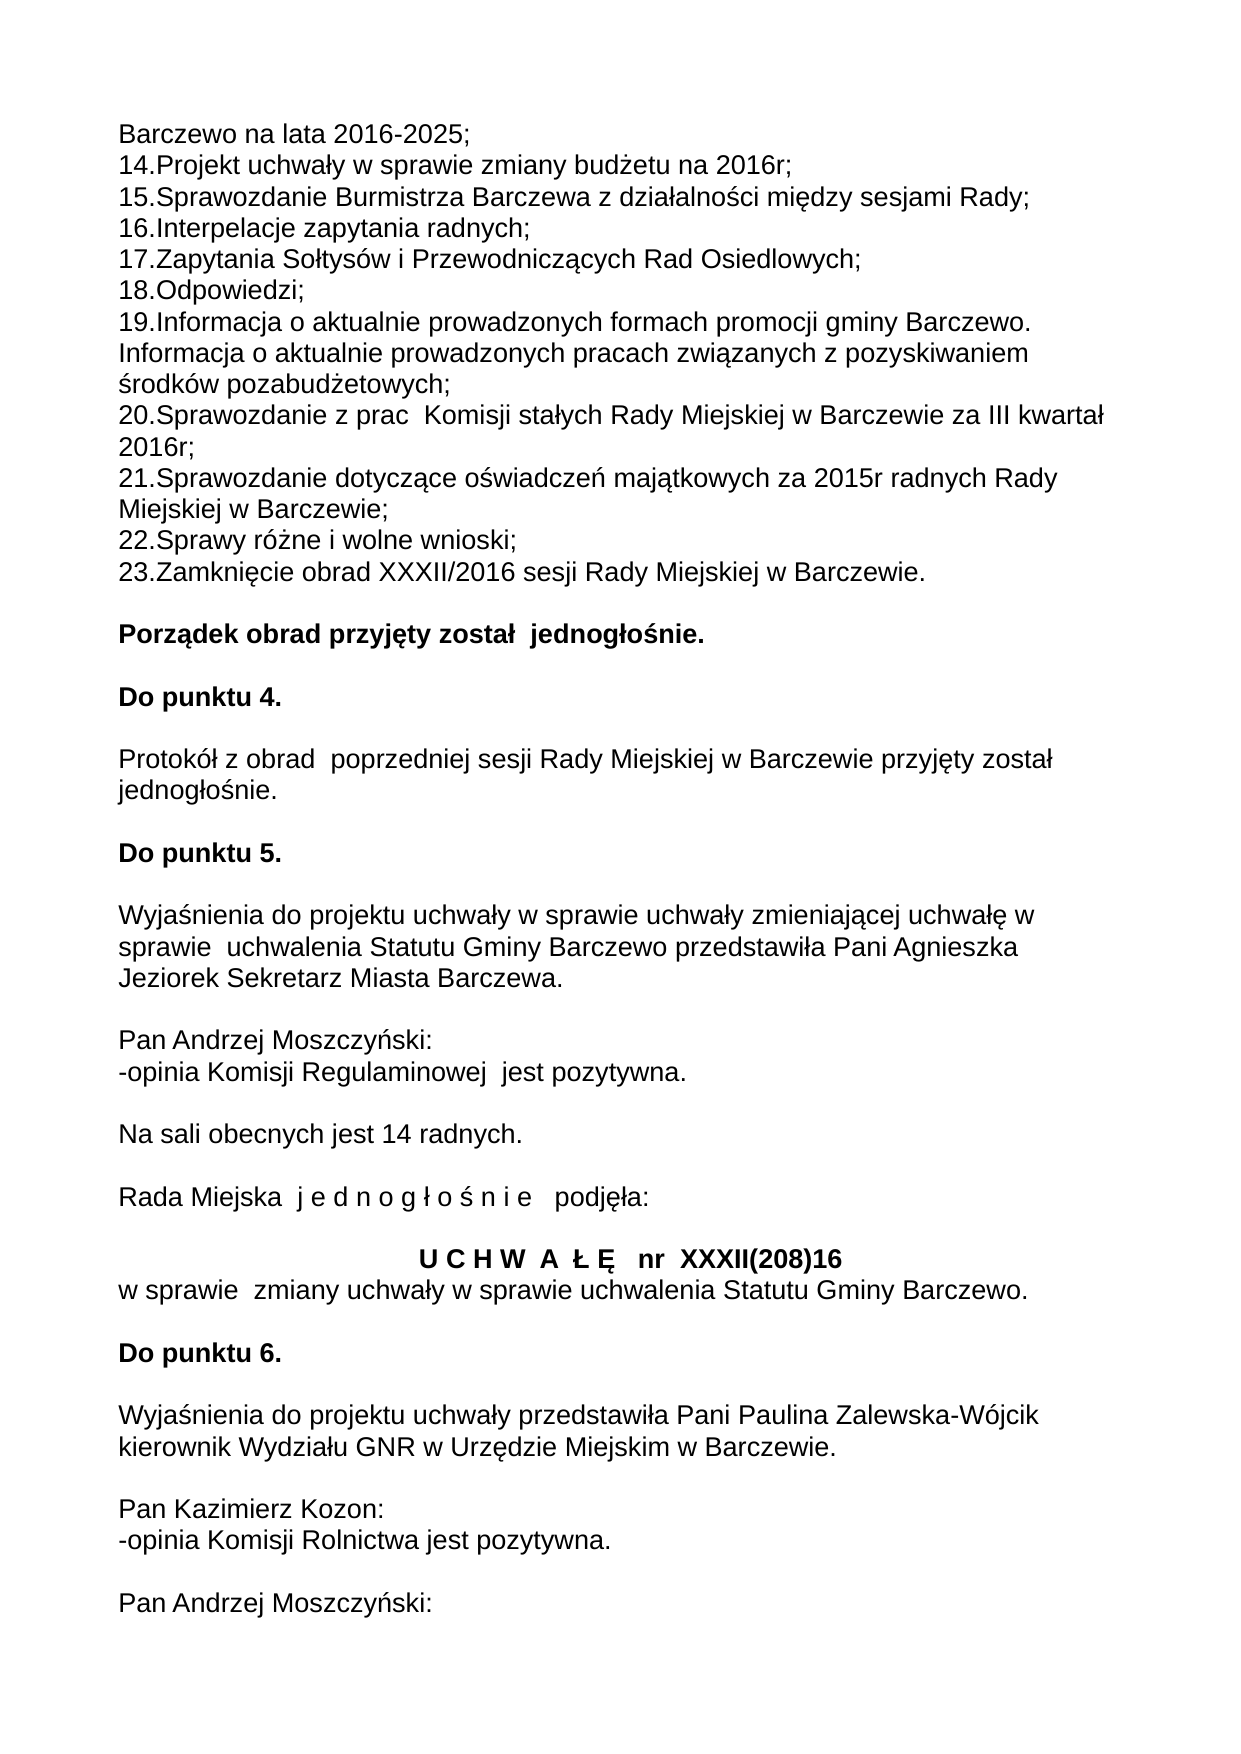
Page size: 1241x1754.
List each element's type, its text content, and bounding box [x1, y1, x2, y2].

text Wyjaśnienia do projektu uchwały w sprawie uchwały zmieniającej uchwałę w sprawie uchwalenia Statutu Gminy Barczewo przedstawiła Pani Agnieszka Jeziorek Sekretarz Miasta Barczewa. [118, 899, 1122, 993]
text 15.Sprawozdanie Burmistrza Barczewa z działalności między sesjami Rady; [118, 181, 1122, 212]
text 23.Zamknięcie obrad XXXII/2016 sesji Rady Miejskiej w Barczewie. [118, 556, 1122, 587]
text Barczewo na lata 2016-2025; [118, 118, 1122, 149]
text Do punktu 6. [118, 1337, 1122, 1368]
text Wyjaśnienia do projektu uchwały przedstawiła Pani Paulina Zalewska-Wójcik [118, 1399, 1122, 1431]
text Pan Andrzej Moszczyński: [118, 1587, 1122, 1618]
text Porządek obrad przyjęty został jednogłośnie. [118, 618, 1122, 649]
text 21.Sprawozdanie dotyczące oświadczeń majątkowych za 2015r radnych Rady Miejskiej w Barczewie; [118, 462, 1122, 524]
text 17.Zapytania Sołtysów i Przewodniczących Rad Osiedlowych; [118, 243, 1122, 274]
text Rada Miejska j e d n o g ł o ś n i e podjęła: [118, 1181, 1122, 1212]
text Pan Kazimierz Kozon: [118, 1493, 1122, 1524]
text 14.Projekt uchwały w sprawie zmiany budżetu na 2016r; [118, 149, 1122, 181]
text Informacja o aktualnie prowadzonych pracach związanych z pozyskiwaniem środków pozabudżetowych; [118, 337, 1122, 399]
text U C H W A Ł Ę nr XXXII(208)16 [118, 1243, 1122, 1274]
text w sprawie zmiany uchwały w sprawie uchwalenia Statutu Gminy Barczewo. [118, 1274, 1122, 1306]
text 19.Informacja o aktualnie prowadzonych formach promocji gminy Barczewo. [118, 306, 1122, 337]
text Do punktu 4. [118, 681, 1122, 712]
text 22.Sprawy różne i wolne wnioski; [118, 524, 1122, 556]
text Na sali obecnych jest 14 radnych. [118, 1118, 1122, 1149]
text 20.Sprawozdanie z prac Komisji stałych Rady Miejskiej w Barczewie za III kwartał [118, 399, 1122, 431]
text Do punktu 5. [118, 837, 1122, 868]
text 18.Odpowiedzi; [118, 274, 1122, 306]
text -opinia Komisji Rolnictwa jest pozytywna. [118, 1524, 1122, 1556]
text 16.Interpelacje zapytania radnych; [118, 212, 1122, 243]
text kierownik Wydziału GNR w Urzędzie Miejskim w Barczewie. [118, 1431, 1122, 1462]
text Protokół z obrad poprzedniej sesji Rady Miejskiej w Barczewie przyjęty został jednogłośnie. [118, 743, 1122, 806]
text 2016r; [118, 431, 1122, 462]
text -opinia Komisji Regulaminowej jest pozytywna. [118, 1056, 1122, 1087]
text Pan Andrzej Moszczyński: [118, 1024, 1122, 1056]
